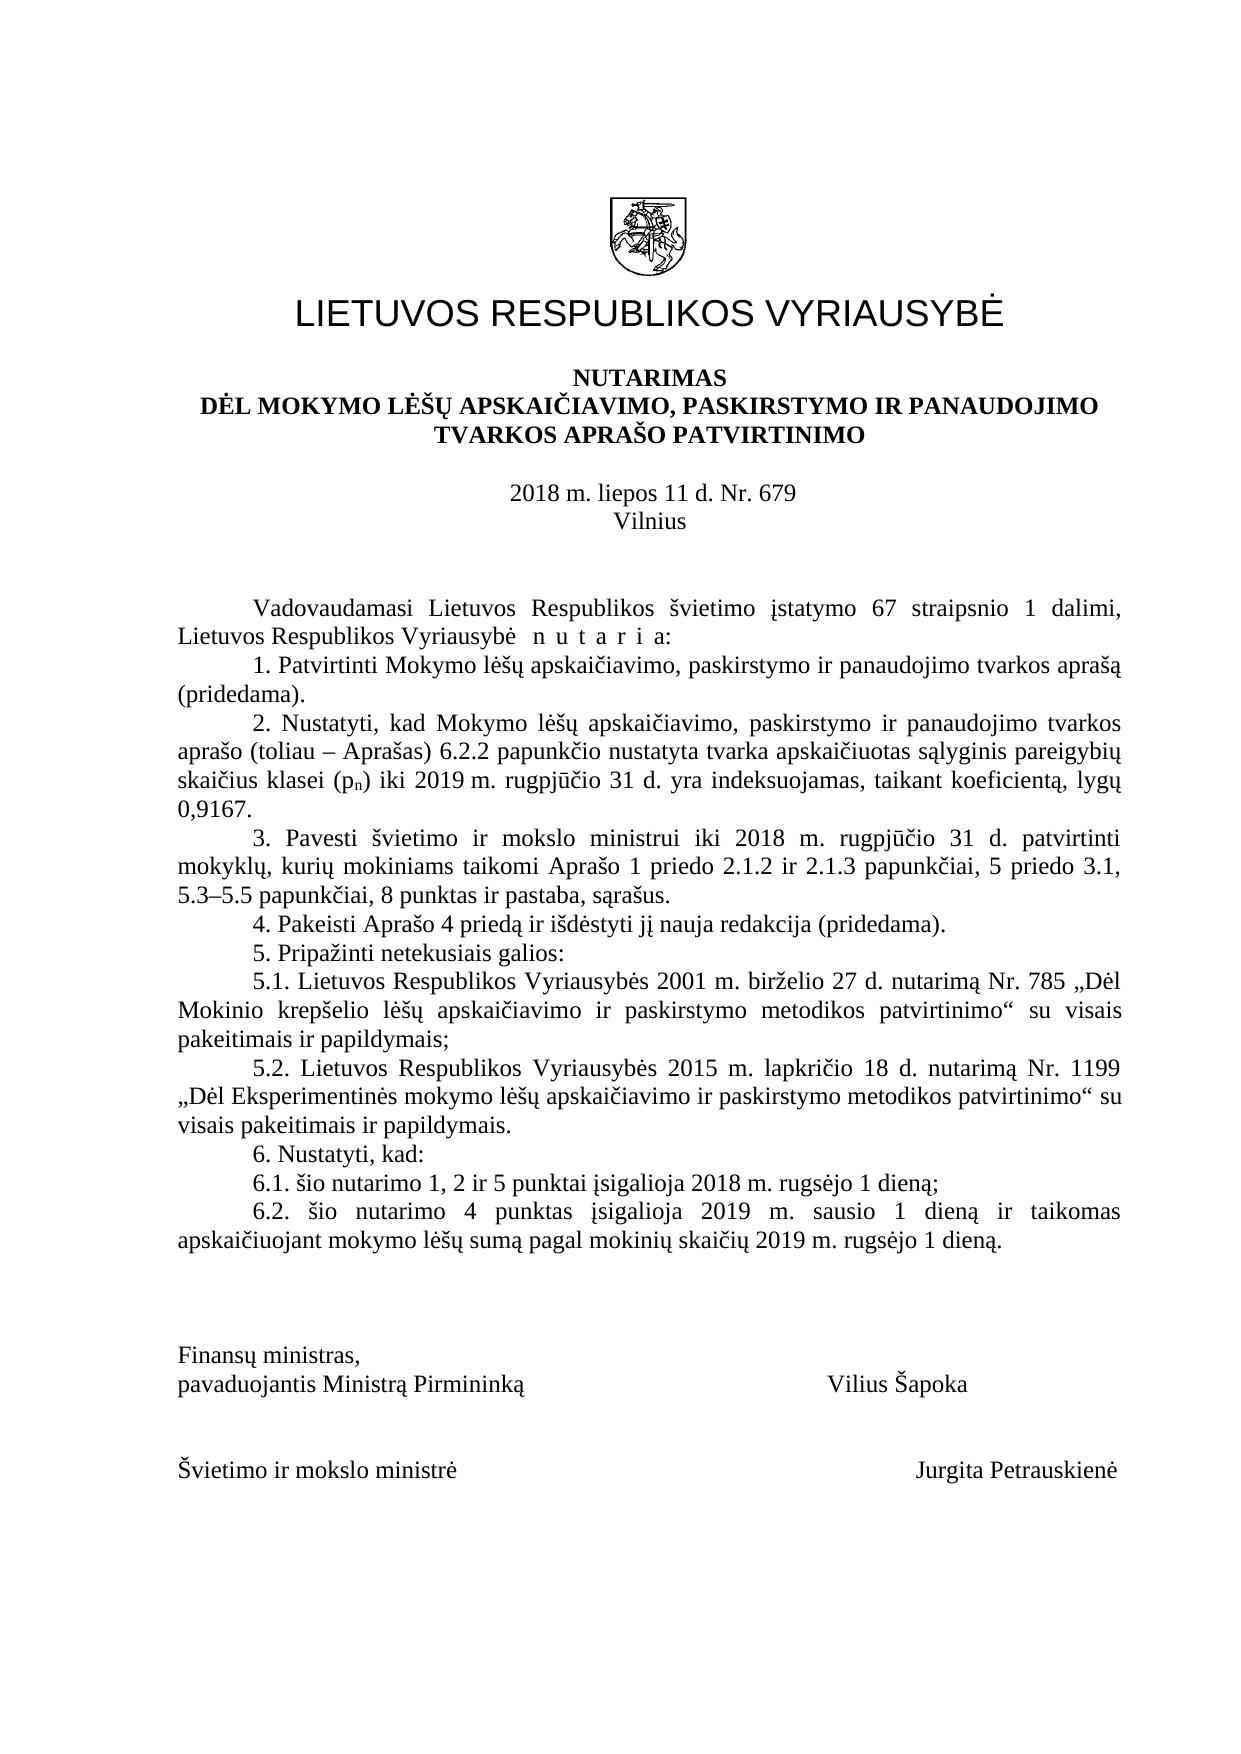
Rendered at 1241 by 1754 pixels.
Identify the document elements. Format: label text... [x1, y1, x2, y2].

text 1. Patvirtinti Mokymo lėšų apskaičiavimo, paskirstymo ir panaudojimo tvarkos aprašą (pridedama). [177, 650, 1122, 708]
text 2. Nustatyti, kad Mokymo lėšų apskaičiavimo, paskirstymo ir panaudojimo tvarkos aprašo (toliau – Aprašas) 6.2.2 papunkčio nustatyta tvarka apskaičiuotas sąlyginis pareigybių skaičius klasei (pn) iki 2019 m. rugpjūčio 31 d. yra indeksuojamas, taikant koeficientą, lygų 0,9167. [177, 708, 1122, 823]
text 6.2. šio nutarimo 4 punktas įsigalioja 2019 m. sausio 1 dieną ir taikomas apskaičiuojant mokymo lėšų sumą pagal mokinių skaičių 2019 m. rugsėjo 1 dieną. [177, 1196, 1122, 1254]
text 6.1. šio nutarimo 1, 2 ir 5 punktai įsigalioja 2018 m. rugsėjo 1 dieną; [177, 1168, 1122, 1196]
text 4. Pakeisti Aprašo 4 priedą ir išdėstyti jį nauja redakcija (pridedama). [177, 909, 1122, 938]
text Vadovaudamasi Lietuvos Respublikos švietimo įstatymo 67 straipsnio 1 dalimi, Lietuvos Respublikos Vyriausybė nutaria: [177, 593, 1122, 650]
text 5. Pripažinti netekusiais galios: [177, 938, 1122, 966]
text 5.2. Lietuvos Respublikos Vyriausybės 2015 m. lapkričio 18 d. nutarimą Nr. 1199 „Dėl Eksperimentinės mokymo lėšų apskaičiavimo ir paskirstymo metodikos patvirtinimo“ su visais pakeitimais ir papildymais. [177, 1053, 1122, 1139]
text 3. Pavesti švietimo ir mokslo ministrui iki 2018 m. rugpjūčio 31 d. patvirtinti mokyklų, kurių mokiniams taikomi Aprašo 1 priedo 2.1.2 ir 2.1.3 papunkčiai, 5 priedo 3.1, 5.3–5.5 papunkčiai, 8 punktas ir pastaba, sąrašus. [177, 823, 1122, 909]
text Švietimo ir mokslo ministrė Jurgita Petrauskienė [177, 1455, 1122, 1484]
text Finansų ministras, [177, 1340, 1122, 1369]
text 5.1. Lietuvos Respublikos Vyriausybės 2001 m. birželio 27 d. nutarimą Nr. 785 „Dėl Mokinio krepšelio lėšų apskaičiavimo ir paskirstymo metodikos patvirtinimo“ su visais pakeitimais ir papildymais; [177, 966, 1122, 1053]
text Vilnius [177, 506, 1122, 535]
text 6. Nustatyti, kad: [177, 1139, 1122, 1168]
text 2018 m. liepos 11 d. Nr. 679 [177, 478, 1122, 506]
text DĖL MOKYMO LĖŠŲ APSKAIČIAVIMO, PASKIRSTYMO IR PANAUDOJIMO TVARKOS APRAŠO PATVIRTINIMO [177, 391, 1122, 449]
text nutarimas [177, 363, 1122, 391]
text Lietuvos Respublikos Vyriausybė [177, 291, 1122, 334]
text pavaduojantis Ministrą Pirmininką Vilius Šapoka [177, 1369, 1122, 1398]
